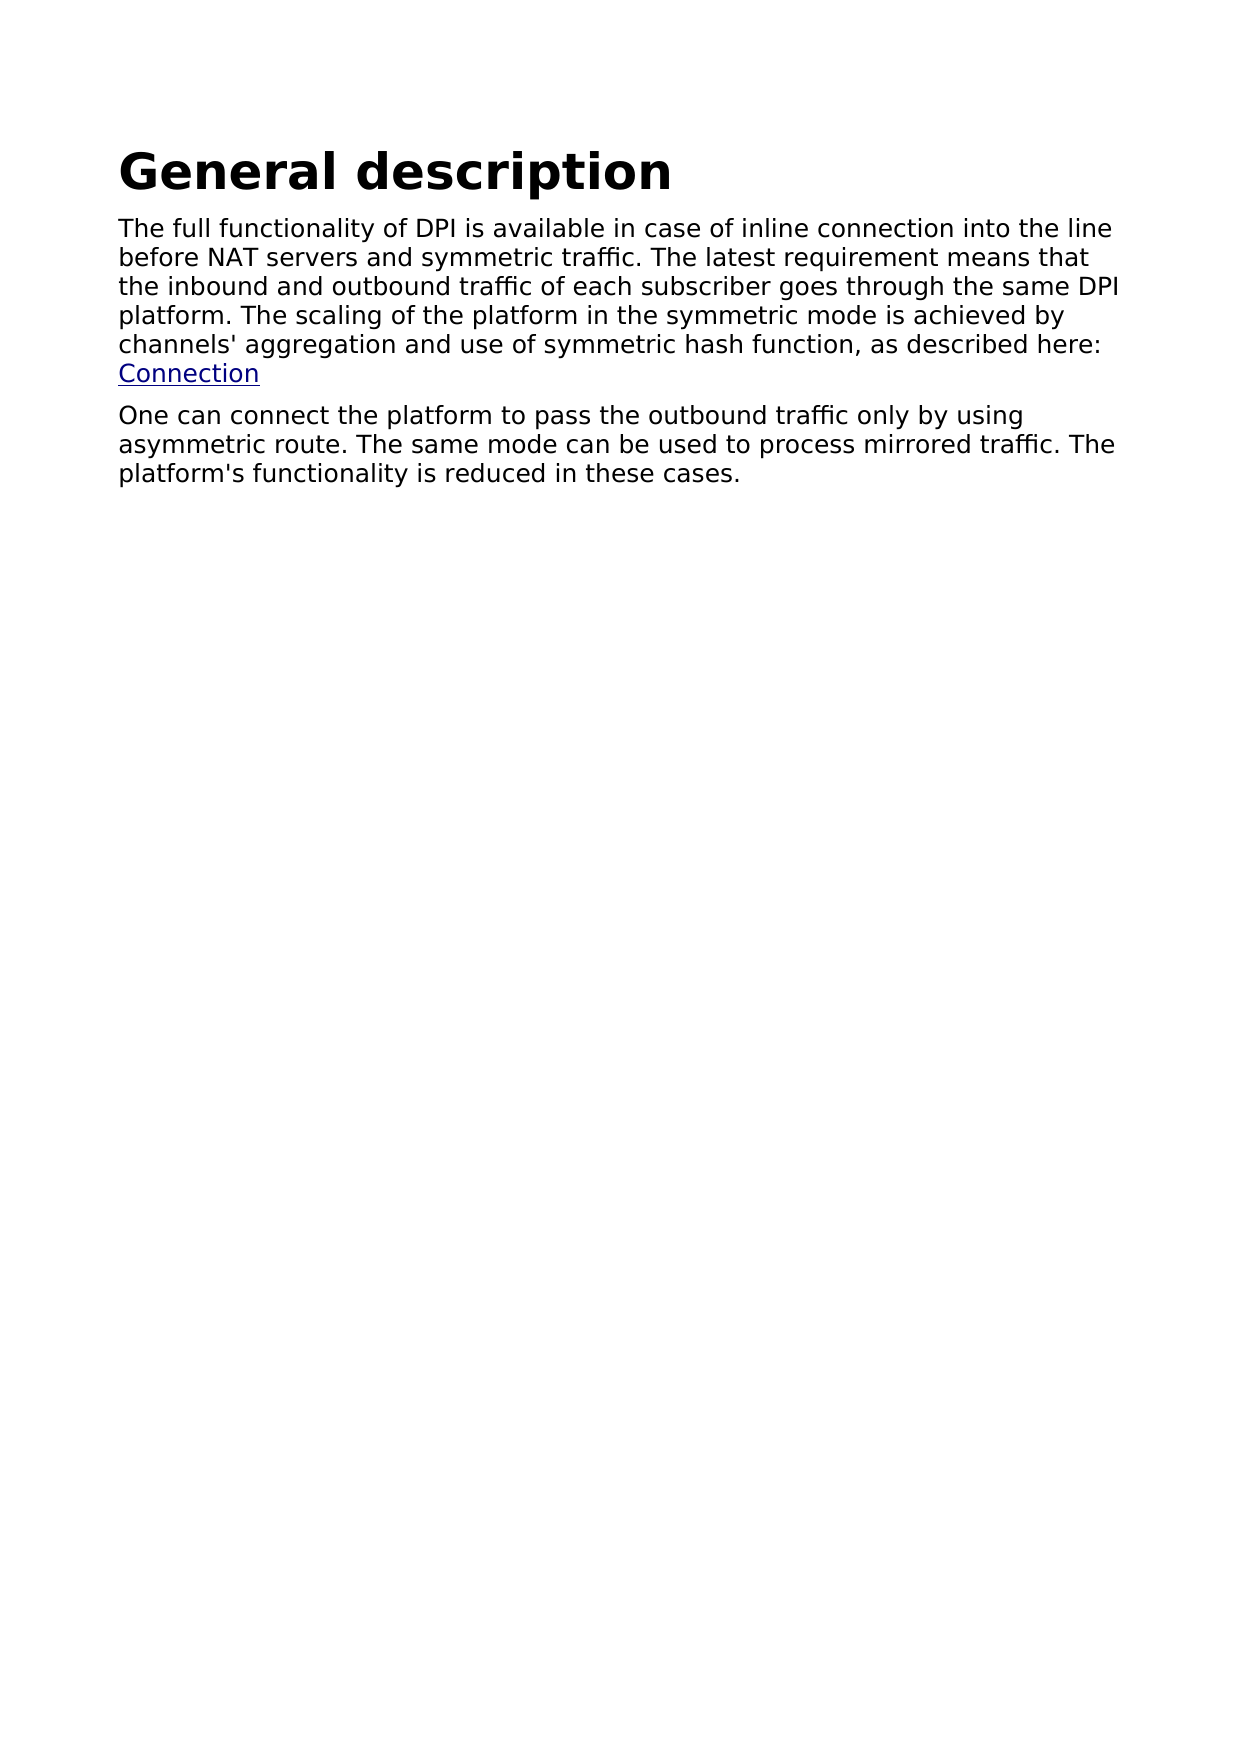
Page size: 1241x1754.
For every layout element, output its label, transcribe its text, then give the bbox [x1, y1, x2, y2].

text One can connect the platform to pass the outbound traffic only by using asymmetric route. The same mode can be used to process mirrored traffic. The platform's functionality is reduced in these cases. [118, 401, 1122, 489]
text The full functionality of DPI is available in case of inline connection into the line before NAT servers and symmetric traffic. The latest requirement means that the inbound and outbound traffic of each subscriber goes through the same DPI platform. The scaling of the platform in the symmetric mode is achieved by channels' aggregation and use of symmetric hash function, as described here: Connection [118, 214, 1122, 389]
subtitle General description [118, 143, 1122, 201]
